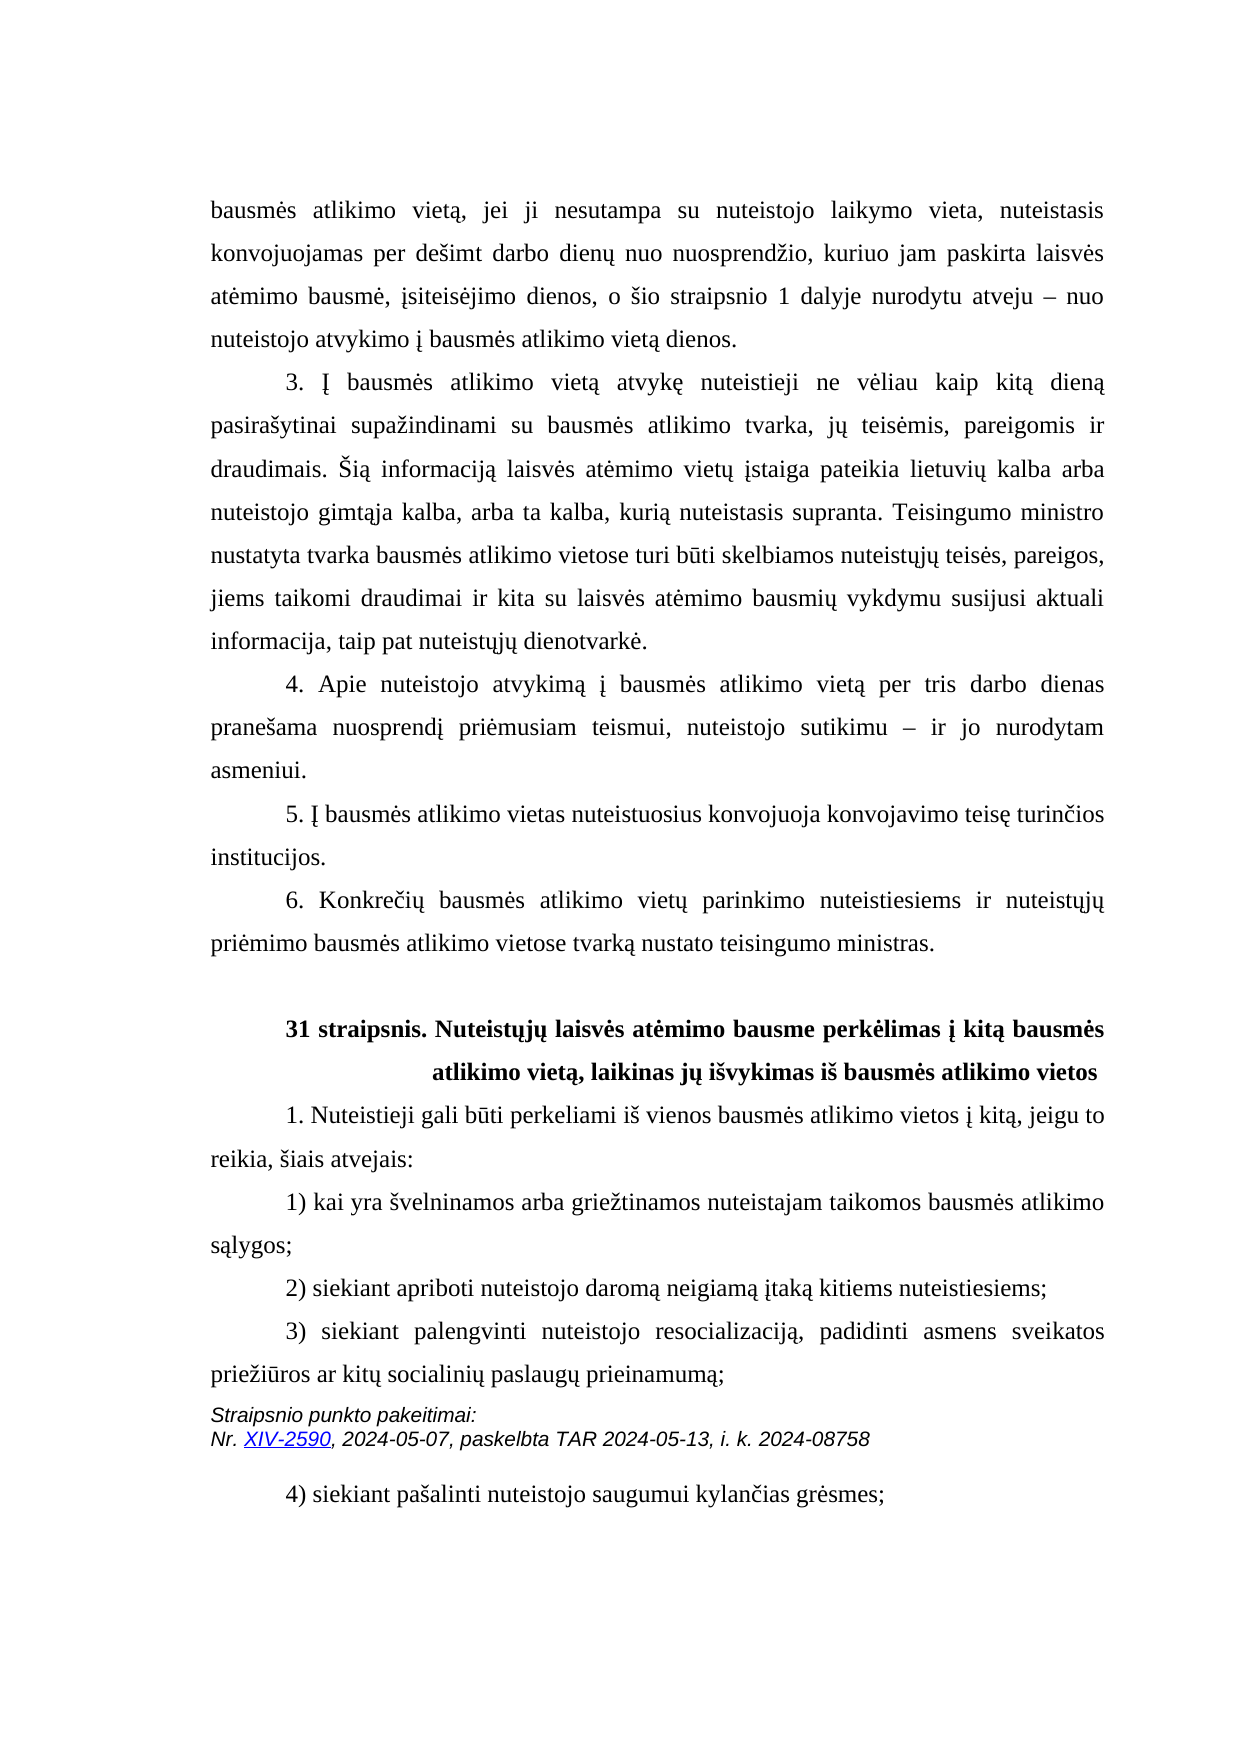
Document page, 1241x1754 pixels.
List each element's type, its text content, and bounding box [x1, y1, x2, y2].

text Nr. XIV-2590, 2024-05-07, paskelbta TAR 2024-05-13, i. k. 2024-08758 [210, 1426, 1105, 1450]
text 3) siekiant palengvinti nuteistojo resocializaciją, padidinti asmens sveikatos priežiūros ar kitų socialinių paslaugų prieinamumą; [210, 1316, 1105, 1388]
text 31 straipsnis. Nuteistųjų laisvės atėmimo bausme perkėlimas į kitą bausmės atlikimo vietą, laikinas jų išvykimas iš bausmės atlikimo vietos [285, 1014, 1105, 1086]
text 2) siekiant apriboti nuteistojo daromą neigiamą įtaką kitiems nuteistiesiems; [210, 1273, 1105, 1302]
text 6. Konkrečių bausmės atlikimo vietų parinkimo nuteistiesiems ir nuteistųjų priėmimo bausmės atlikimo vietose tvarką nustato teisingumo ministras. [210, 885, 1105, 957]
text 3. Į bausmės atlikimo vietą atvykę nuteistieji ne vėliau kaip kitą dieną pasirašytinai supažindinami su bausmės atlikimo tvarka, jų teisėmis, pareigomis ir draudimais. Šią informaciją laisvės atėmimo vietų įstaiga pateikia lietuvių kalba arba nuteistojo gimtąja kalba, arba ta kalba, kurią nuteistasis supranta. Teisingumo ministro nustatyta tvarka bausmės atlikimo vietose turi būti skelbiamos nuteistųjų teisės, pareigos, jiems taikomi draudimai ir kita su laisvės atėmimo bausmių vykdymu susijusi aktuali informacija, taip pat nuteistųjų dienotvarkė. [210, 367, 1105, 655]
text Straipsnio punkto pakeitimai: [210, 1402, 1105, 1426]
text 5. Į bausmės atlikimo vietas nuteistuosius konvojuoja konvojavimo teisę turinčios institucijos. [210, 799, 1105, 871]
text bausmės atlikimo vietą, jei ji nesutampa su nuteistojo laikymo vieta, nuteistasis konvojuojamas per dešimt darbo dienų nuo nuosprendžio, kuriuo jam paskirta laisvės atėmimo bausmė, įsiteisėjimo dienos, o šio straipsnio 1 dalyje nurodytu atveju – nuo nuteistojo atvykimo į bausmės atlikimo vietą dienos. [210, 195, 1105, 353]
text 1) kai yra švelninamos arba griežtinamos nuteistajam taikomos bausmės atlikimo sąlygos; [210, 1187, 1105, 1259]
text 4. Apie nuteistojo atvykimą į bausmės atlikimo vietą per tris darbo dienas pranešama nuosprendį priėmusiam teismui, nuteistojo sutikimu – ir jo nurodytam asmeniui. [210, 669, 1105, 784]
text 1. Nuteistieji gali būti perkeliami iš vienos bausmės atlikimo vietos į kitą, jeigu to reikia, šiais atvejais: [210, 1101, 1105, 1172]
text 4) siekiant pašalinti nuteistojo saugumui kylančias grėsmes; [210, 1479, 1105, 1508]
